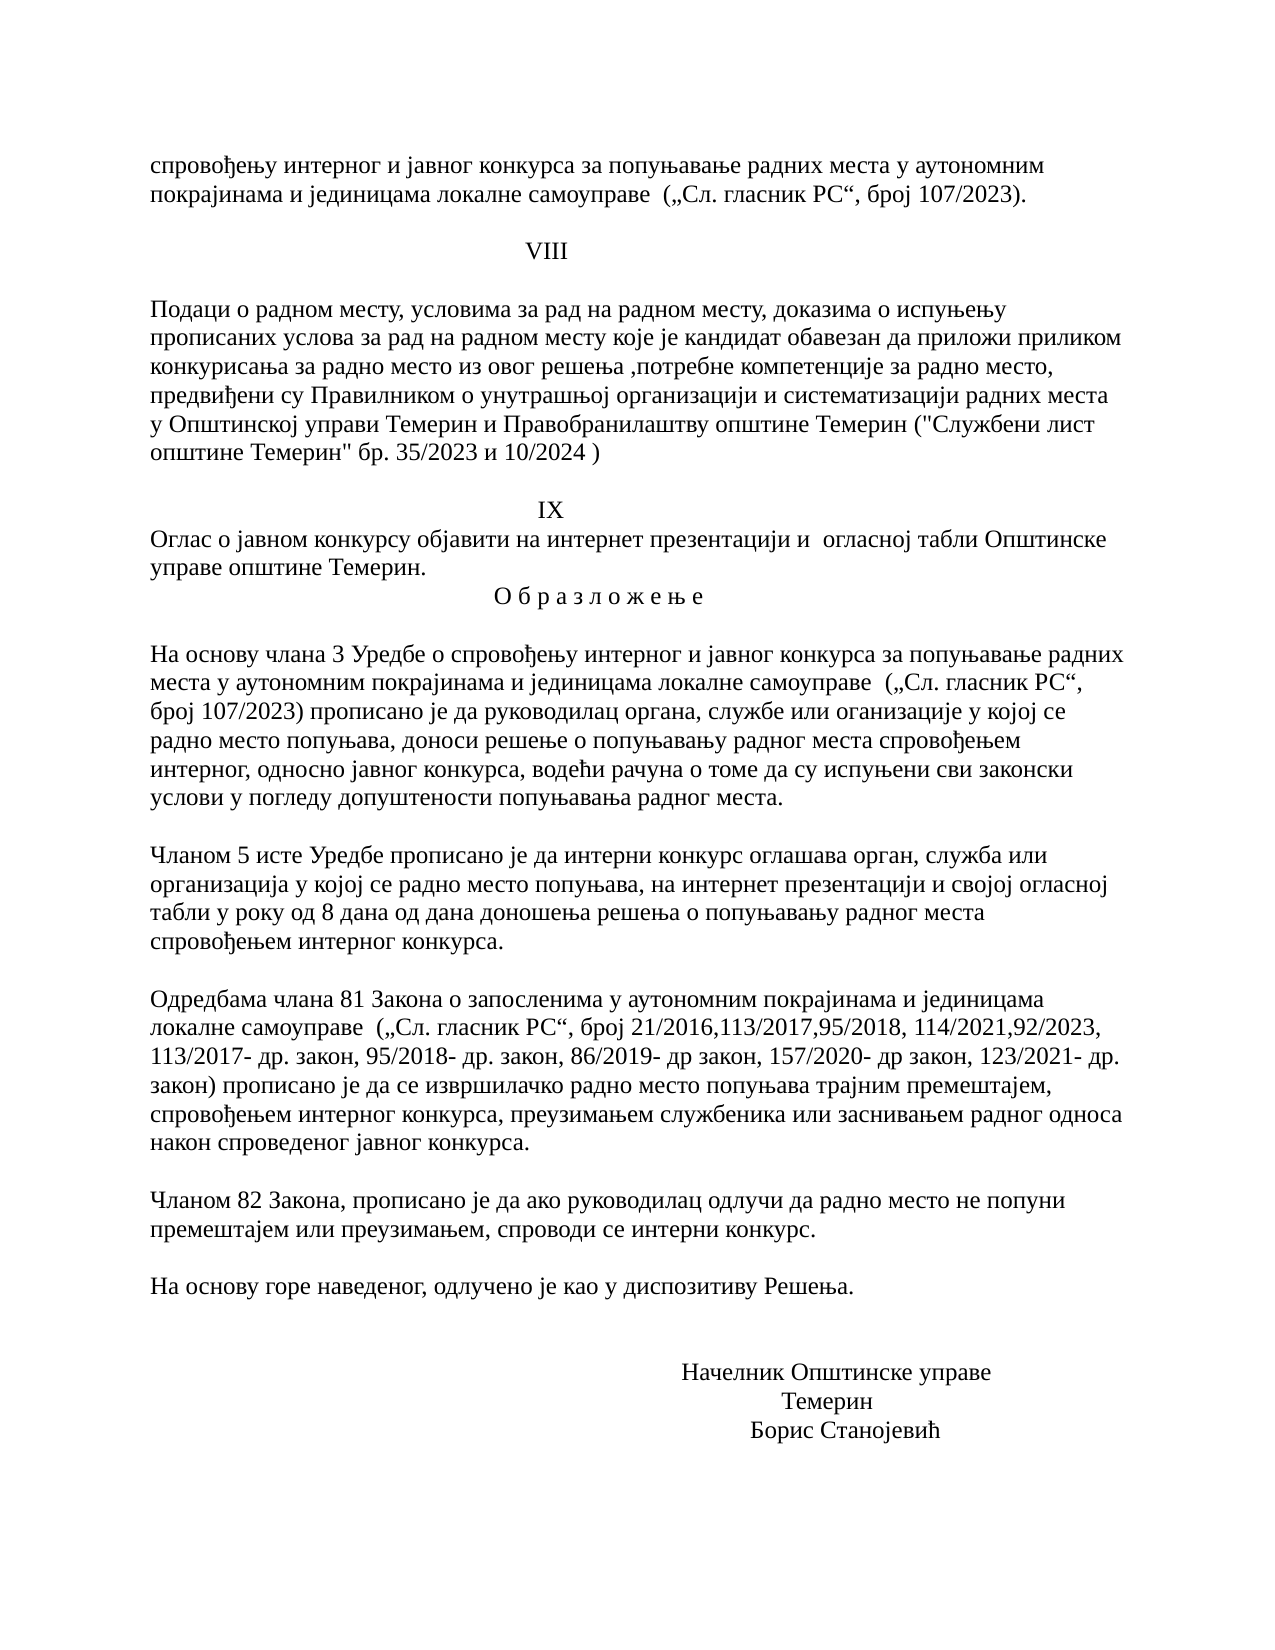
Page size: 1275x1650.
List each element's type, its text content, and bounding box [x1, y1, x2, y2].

text На основу члана 3 Уредбе о спровођењу интерног и јавног конкурса за попуњавање радних места у аутономним покрајинама и јединицама локалне самоуправе („Сл. гласник РС“, број 107/2023) прописано је да руководилац органа, службе или оганизације у којој се радно место попуњава, доноси решење о попуњавању радног места спровођењем интерног, односно јавног конкурса, водећи рачуна о томе да су испуњени сви законски услови у погледу допуштености попуњавања радног места. [150, 639, 1125, 811]
text Темерин [150, 1386, 1125, 1415]
text VIII [150, 236, 1125, 265]
text Чланом 5 исте Уредбе прописано је да интерни конкурс оглашава орган, служба или организација у којој се радно место попуњава, на интернет презентацији и својој огласној табли у року од 8 дана од данa доношења решења о попуњавању радног места спровођењем интерног конкурса. [150, 840, 1125, 955]
text Оглас о јавном конкурсу објавити на интернет презентацији и огласној табли Општинске управе општине Темерин. [150, 524, 1125, 581]
text О б р а з л о ж е њ е [150, 581, 1125, 610]
text На основу горе наведеног, одлучено је као у диспозитиву Решења. [150, 1271, 1125, 1300]
text спровођењу интерног и јавног конкурса за попуњавање радних места у аутономним покрајинама и јединицама локалне самоуправе („Сл. гласник РС“, број 107/2023). [150, 150, 1125, 207]
text IX [150, 495, 1125, 524]
text Подаци о радном месту, условима за рад на радном месту, доказима о испуњењу прописаних услова за рад на радном месту које је кандидат обавезан да приложи приликом конкурисања за радно место из овог решења ,потребне компетенције за радно место, предвиђени су Правилником о унутрашњој организацији и систематизацији радних места у Општинској управи Темерин и Правобранилаштву општине Темерин ("Службени лист општине Темерин" бр. 35/2023 и 10/2024 ) [150, 294, 1125, 466]
text Одредбама члана 81 Закона о запосленима у аутономним покрајинама и јединицама локалне самоуправе („Сл. гласник РС“, број 21/2016,113/2017,95/2018, 114/2021,92/2023, 113/2017- др. закон, 95/2018- др. закон, 86/2019- др закон, 157/2020- др закон, 123/2021- др. закон) прописано је да се извршилачко радно место попуњава трајним премештајем, спровођењем интерног конкурса, преузимањем службеника или заснивањем радног односа након спроведеног јавног конкурса. [150, 984, 1125, 1156]
text Чланом 82 Закона, прописано је да ако руководилац одлучи да радно место не попуни премештајем или преузимањем, спроводи се интерни конкурс. [150, 1185, 1125, 1242]
text Начелник Општинске управе [150, 1357, 1125, 1386]
text Борис Станојевић [150, 1415, 1125, 1444]
